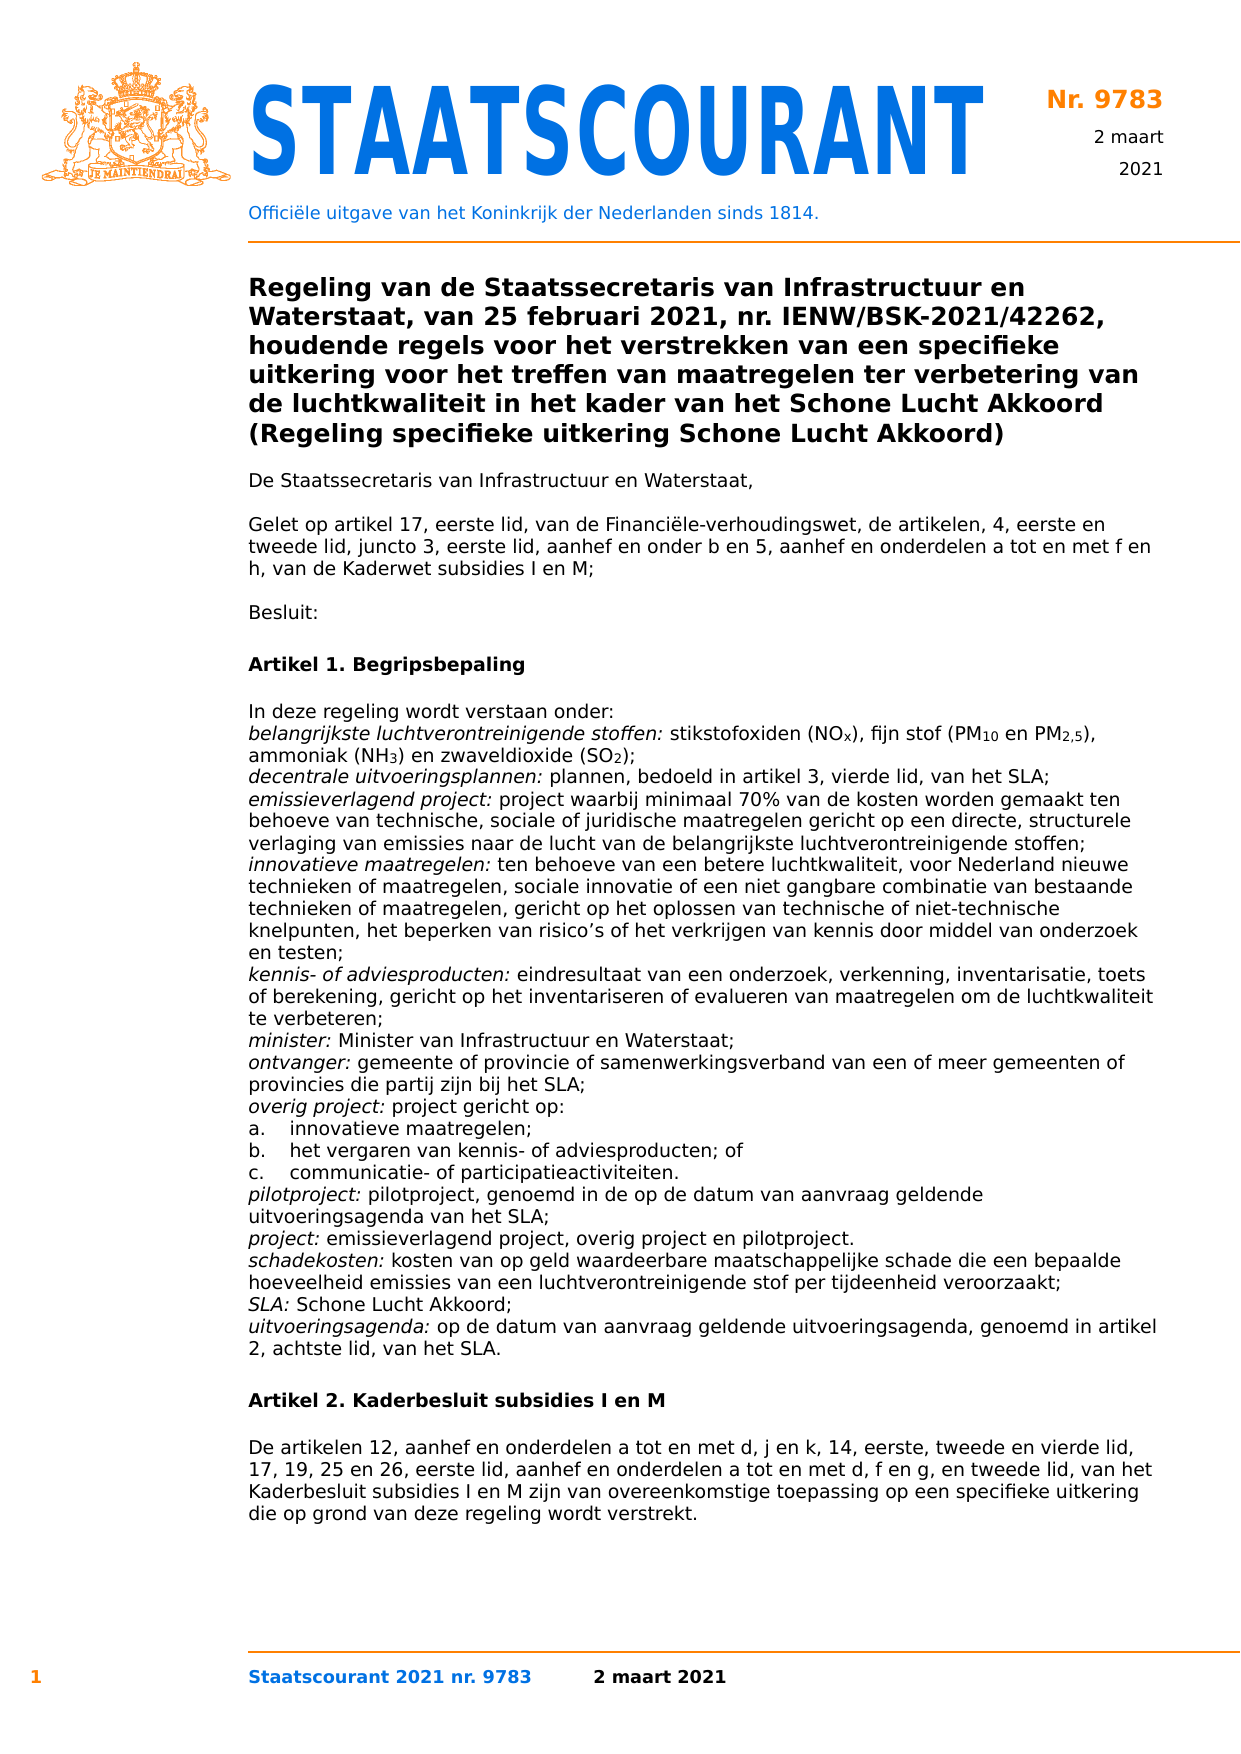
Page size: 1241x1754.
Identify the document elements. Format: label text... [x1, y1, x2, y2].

text decentrale uitvoeringsplannen: plannen, bedoeld in artikel 3, vierde lid, van het SLA; [248, 766, 1163, 788]
table_cell 2 maart [998, 121, 1240, 153]
table_header Nr. 9783 [998, 62, 1240, 121]
text De Staatssecretaris van Infrastructuur en Waterstaat, [248, 470, 1163, 492]
text In deze regeling wordt verstaan onder: [248, 701, 1163, 722]
text uitvoeringsagenda: op de datum van aanvraag geldende uitvoeringsagenda, genoemd in artikel 2, achtste lid, van het SLA. [248, 1316, 1163, 1360]
text overig project: project gericht op: [248, 1096, 1163, 1118]
subtitle Artikel 1. Begripsbepaling [248, 653, 1163, 676]
text Besluit: [248, 602, 1163, 623]
text a. innovatieve maatregelen; [248, 1118, 1163, 1140]
text project: emissieverlagend project, overig project en pilotproject. [248, 1228, 1163, 1250]
table_header STAATSCOURANT [248, 62, 998, 203]
text minister: Minister van Infrastructuur en Waterstaat; [248, 1030, 1163, 1052]
text SLA: Schone Lucht Akkoord; [248, 1294, 1163, 1316]
text kennis- of adviesproducten: eindresultaat van een onderzoek, verkenning, inventarisatie, toets of berekening, gericht op het inventariseren of evalueren van maatregelen om de luchtkwaliteit te verbeteren; [248, 964, 1163, 1030]
text Gelet op artikel 17, eerste lid, van de Financiële-verhoudingswet, de artikelen, 4, eerste en tweede lid, juncto 3, eerste lid, aanhef en onder b en 5, aanhef en onderdelen a tot en met f en h, van de Kaderwet subsidies I en M; [248, 514, 1163, 580]
table_cell Officiële uitgave van het Koninkrijk der Nederlanden sinds 1814. [248, 203, 1240, 241]
text schadekosten: kosten van op geld waardeerbare maatschappelijke schade die een bepaalde hoeveelheid emissies van een luchtverontreinigende stof per tijdeenheid veroorzaakt; [248, 1250, 1163, 1294]
text ontvanger: gemeente of provincie of samenwerkingsverband van een of meer gemeenten of provincies die partij zijn bij het SLA; [248, 1052, 1163, 1096]
subtitle Regeling van de Staatssecretaris van Infrastructuur en Waterstaat, van 25 februari 2021, nr. IENW/BSK-2021/42262, houdende regels voor het verstrekken van een specifieke uitkering voor het treffen van maatregelen ter verbetering van de luchtkwaliteit in het kader van het Schone Lucht Akkoord (Regeling specifieke uitkering Schone Lucht Akkoord) [248, 273, 1163, 448]
text De artikelen 12, aanhef en onderdelen a tot en met d, j en k, 14, eerste, tweede en vierde lid, 17, 19, 25 en 26, eerste lid, aanhef en onderdelen a tot en met d, f en g, en tweede lid, van het Kaderbesluit subsidies I en M zijn van overeenkomstige toepassing op een specifieke uitkering die op grond van deze regeling wordt verstrekt. [248, 1437, 1163, 1525]
text emissieverlagend project: project waarbij minimaal 70% van de kosten worden gemaakt ten behoeve van technische, sociale of juridische maatregelen gericht op een directe, structurele verlaging van emissies naar de lucht van de belangrijkste luchtverontreinigende stoffen; [248, 788, 1163, 854]
subtitle Artikel 2. Kaderbesluit subsidies I en M [248, 1390, 1163, 1412]
text innovatieve maatregelen: ten behoeve van een betere luchtkwaliteit, voor Nederland nieuwe technieken of maatregelen, sociale innovatie of een niet gangbare combinatie van bestaande technieken of maatregelen, gericht op het oplossen van technische of niet-technische knelpunten, het beperken van risico’s of het verkrijgen van kennis door middel van onderzoek en testen; [248, 854, 1163, 964]
text pilotproject: pilotproject, genoemd in de op de datum van aanvraag geldende uitvoeringsagenda van het SLA; [248, 1184, 1163, 1228]
table_header [25, 62, 248, 241]
text c. communicatie- of participatieactiviteiten. [248, 1162, 1163, 1184]
picture [41, 62, 231, 186]
text belangrijkste luchtverontreinigende stoffen: stikstofoxiden (NOx), fijn stof (PM10 en PM2,5), ammoniak (NH3) en zwaveldioxide (SO2); [248, 722, 1163, 766]
text b. het vergaren van kennis- of adviesproducten; of [248, 1140, 1163, 1162]
table_cell 2021 [998, 153, 1240, 203]
